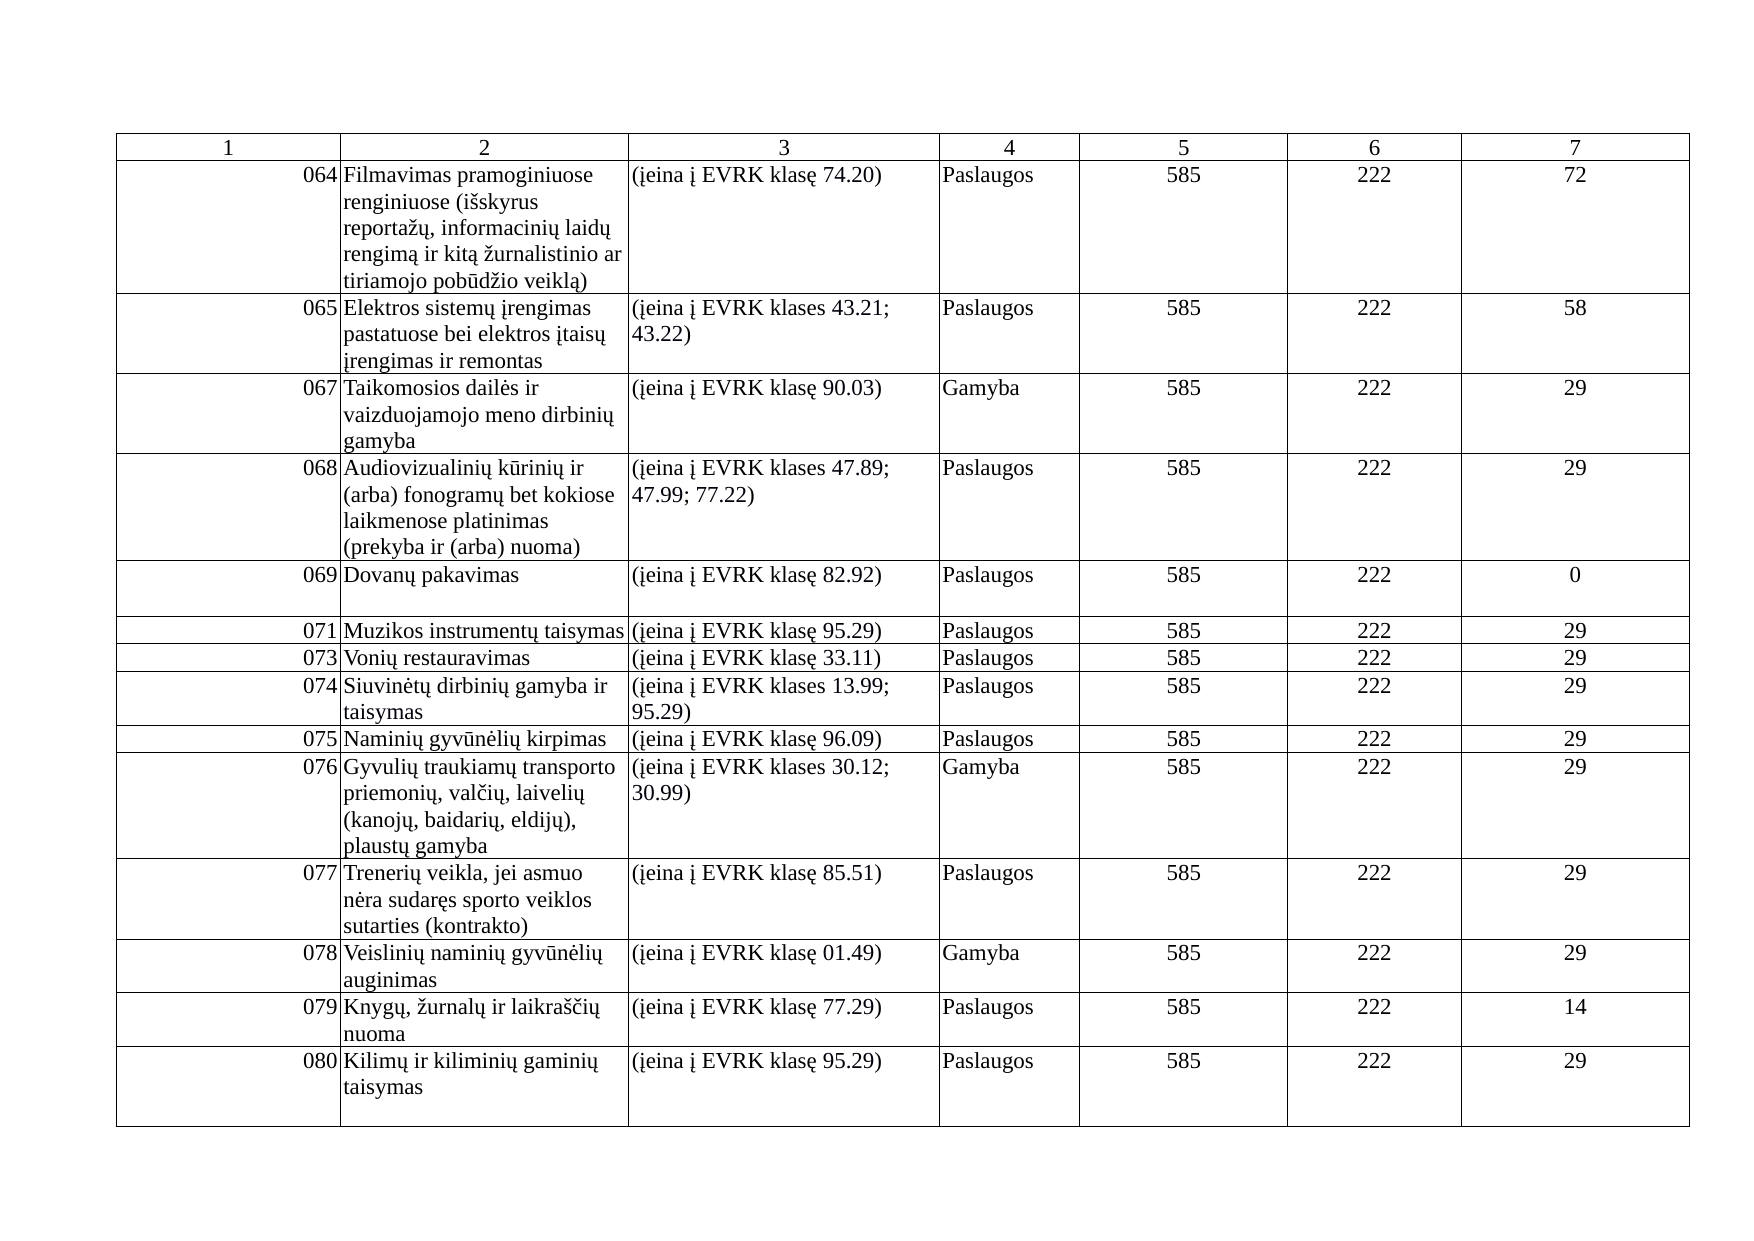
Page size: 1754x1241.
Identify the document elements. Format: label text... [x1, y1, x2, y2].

table_cell Dovanų pakavimas [341, 561, 628, 616]
table_cell 1 [117, 134, 340, 160]
table_cell 222 [1288, 993, 1461, 1046]
table_cell 585 [1080, 672, 1287, 724]
table_cell 58 [1462, 294, 1689, 373]
table_cell Paslaugos [940, 617, 1079, 643]
table_cell (įeina į EVRK klasę 90.03) [629, 374, 939, 453]
table_cell Paslaugos [940, 561, 1079, 616]
table_cell 585 [1080, 161, 1287, 293]
table_cell 222 [1288, 374, 1461, 453]
table_cell 29 [1462, 617, 1689, 643]
table_cell (įeina į EVRK klases 43.21; 43.22) [629, 294, 939, 373]
table_cell 585 [1080, 940, 1287, 992]
table_cell 7 [1462, 134, 1689, 160]
table_cell Vonių restauravimas [341, 644, 628, 671]
table_cell 29 [1462, 672, 1689, 724]
table_cell Naminių gyvūnėlių kirpimas [341, 726, 628, 752]
table_cell 069 [117, 561, 340, 616]
table_cell 4 [940, 134, 1079, 160]
table_cell 222 [1288, 561, 1461, 616]
table_cell (įeina į EVRK klasę 74.20) [629, 161, 939, 293]
table_cell 585 [1080, 294, 1287, 373]
table_cell 29 [1462, 644, 1689, 671]
table_cell 078 [117, 940, 340, 992]
table_cell Filmavimas pramoginiuose renginiuose (išskyrus reportažų, informacinių laidų rengimą ir kitą žurnalistinio ar tiriamojo pobūdžio veiklą) [341, 161, 628, 293]
table_cell 0 [1462, 561, 1689, 616]
table_cell 585 [1080, 1047, 1287, 1126]
table_cell 585 [1080, 617, 1287, 643]
table_cell (įeina į EVRK klasę 01.49) [629, 940, 939, 992]
table_cell 074 [117, 672, 340, 724]
table_cell 222 [1288, 726, 1461, 752]
table_cell (įeina į EVRK klasę 85.51) [629, 859, 939, 938]
table_cell 585 [1080, 726, 1287, 752]
table_cell 29 [1462, 940, 1689, 992]
table_cell (įeina į EVRK klasę 96.09) [629, 726, 939, 752]
table_cell (įeina į EVRK klasę 33.11) [629, 644, 939, 671]
table_cell 2 [341, 134, 628, 160]
table_cell 3 [629, 134, 939, 160]
table_cell (įeina į EVRK klases 47.89; 47.99; 77.22) [629, 454, 939, 560]
table_cell 585 [1080, 374, 1287, 453]
table_cell 073 [117, 644, 340, 671]
table_cell Paslaugos [940, 726, 1079, 752]
table_cell 585 [1080, 993, 1287, 1046]
table_cell 222 [1288, 1047, 1461, 1126]
table_cell Gamyba [940, 753, 1079, 858]
table_cell 5 [1080, 134, 1287, 160]
table_cell Gamyba [940, 940, 1079, 992]
table_cell Muzikos instrumentų taisymas [341, 617, 628, 643]
table_cell 585 [1080, 859, 1287, 938]
table_cell 222 [1288, 859, 1461, 938]
table_cell 067 [117, 374, 340, 453]
table_cell 29 [1462, 726, 1689, 752]
table_cell 585 [1080, 753, 1287, 858]
table_cell 222 [1288, 753, 1461, 858]
table_cell 585 [1080, 644, 1287, 671]
table_cell 065 [117, 294, 340, 373]
table_cell 6 [1288, 134, 1461, 160]
table_cell 29 [1462, 753, 1689, 858]
table_cell 222 [1288, 617, 1461, 643]
table_cell Trenerių veikla, jei asmuo nėra sudaręs sporto veiklos sutarties (kontrakto) [341, 859, 628, 938]
table_cell 071 [117, 617, 340, 643]
table_cell Knygų, žurnalų ir laikraščių nuoma [341, 993, 628, 1046]
table_cell 29 [1462, 1047, 1689, 1126]
table_cell (įeina į EVRK klases 13.99; 95.29) [629, 672, 939, 724]
table_cell (įeina į EVRK klasę 95.29) [629, 617, 939, 643]
table_cell 222 [1288, 672, 1461, 724]
table_cell Gyvulių traukiamų transporto priemonių, valčių, laivelių (kanojų, baidarių, eldijų), plaustų gamyba [341, 753, 628, 858]
table_cell Paslaugos [940, 161, 1079, 293]
table_cell 222 [1288, 294, 1461, 373]
table_cell 72 [1462, 161, 1689, 293]
table_cell Elektros sistemų įrengimas pastatuose bei elektros įtaisų įrengimas ir remontas [341, 294, 628, 373]
table_cell 222 [1288, 161, 1461, 293]
table_cell Paslaugos [940, 644, 1079, 671]
table_cell 222 [1288, 454, 1461, 560]
table_cell 079 [117, 993, 340, 1046]
table_cell 077 [117, 859, 340, 938]
table_cell 585 [1080, 454, 1287, 560]
table_cell Audiovizualinių kūrinių ir (arba) fonogramų bet kokiose laikmenose platinimas (prekyba ir (arba) nuoma) [341, 454, 628, 560]
table_cell 080 [117, 1047, 340, 1126]
table_cell (įeina į EVRK klasę 77.29) [629, 993, 939, 1046]
table_cell Paslaugos [940, 454, 1079, 560]
table_cell (įeina į EVRK klasę 82.92) [629, 561, 939, 616]
table_cell 064 [117, 161, 340, 293]
table_cell 222 [1288, 940, 1461, 992]
table_cell 29 [1462, 454, 1689, 560]
table_cell 585 [1080, 561, 1287, 616]
table_cell 29 [1462, 374, 1689, 453]
table_cell Paslaugos [940, 859, 1079, 938]
table_cell Paslaugos [940, 993, 1079, 1046]
table_cell Taikomosios dailės ir vaizduojamojo meno dirbinių gamyba [341, 374, 628, 453]
table_cell 075 [117, 726, 340, 752]
table_cell Kilimų ir kiliminių gaminių taisymas [341, 1047, 628, 1126]
table_cell 068 [117, 454, 340, 560]
table_cell 14 [1462, 993, 1689, 1046]
table_cell Veislinių naminių gyvūnėlių auginimas [341, 940, 628, 992]
table_cell Paslaugos [940, 672, 1079, 724]
table_cell 222 [1288, 644, 1461, 671]
table_cell Gamyba [940, 374, 1079, 453]
table_cell 076 [117, 753, 340, 858]
table_cell Paslaugos [940, 294, 1079, 373]
table_cell (įeina į EVRK klasę 95.29) [629, 1047, 939, 1126]
table_cell 29 [1462, 859, 1689, 938]
table_cell Siuvinėtų dirbinių gamyba ir taisymas [341, 672, 628, 724]
table_cell (įeina į EVRK klases 30.12; 30.99) [629, 753, 939, 858]
table_cell Paslaugos [940, 1047, 1079, 1126]
